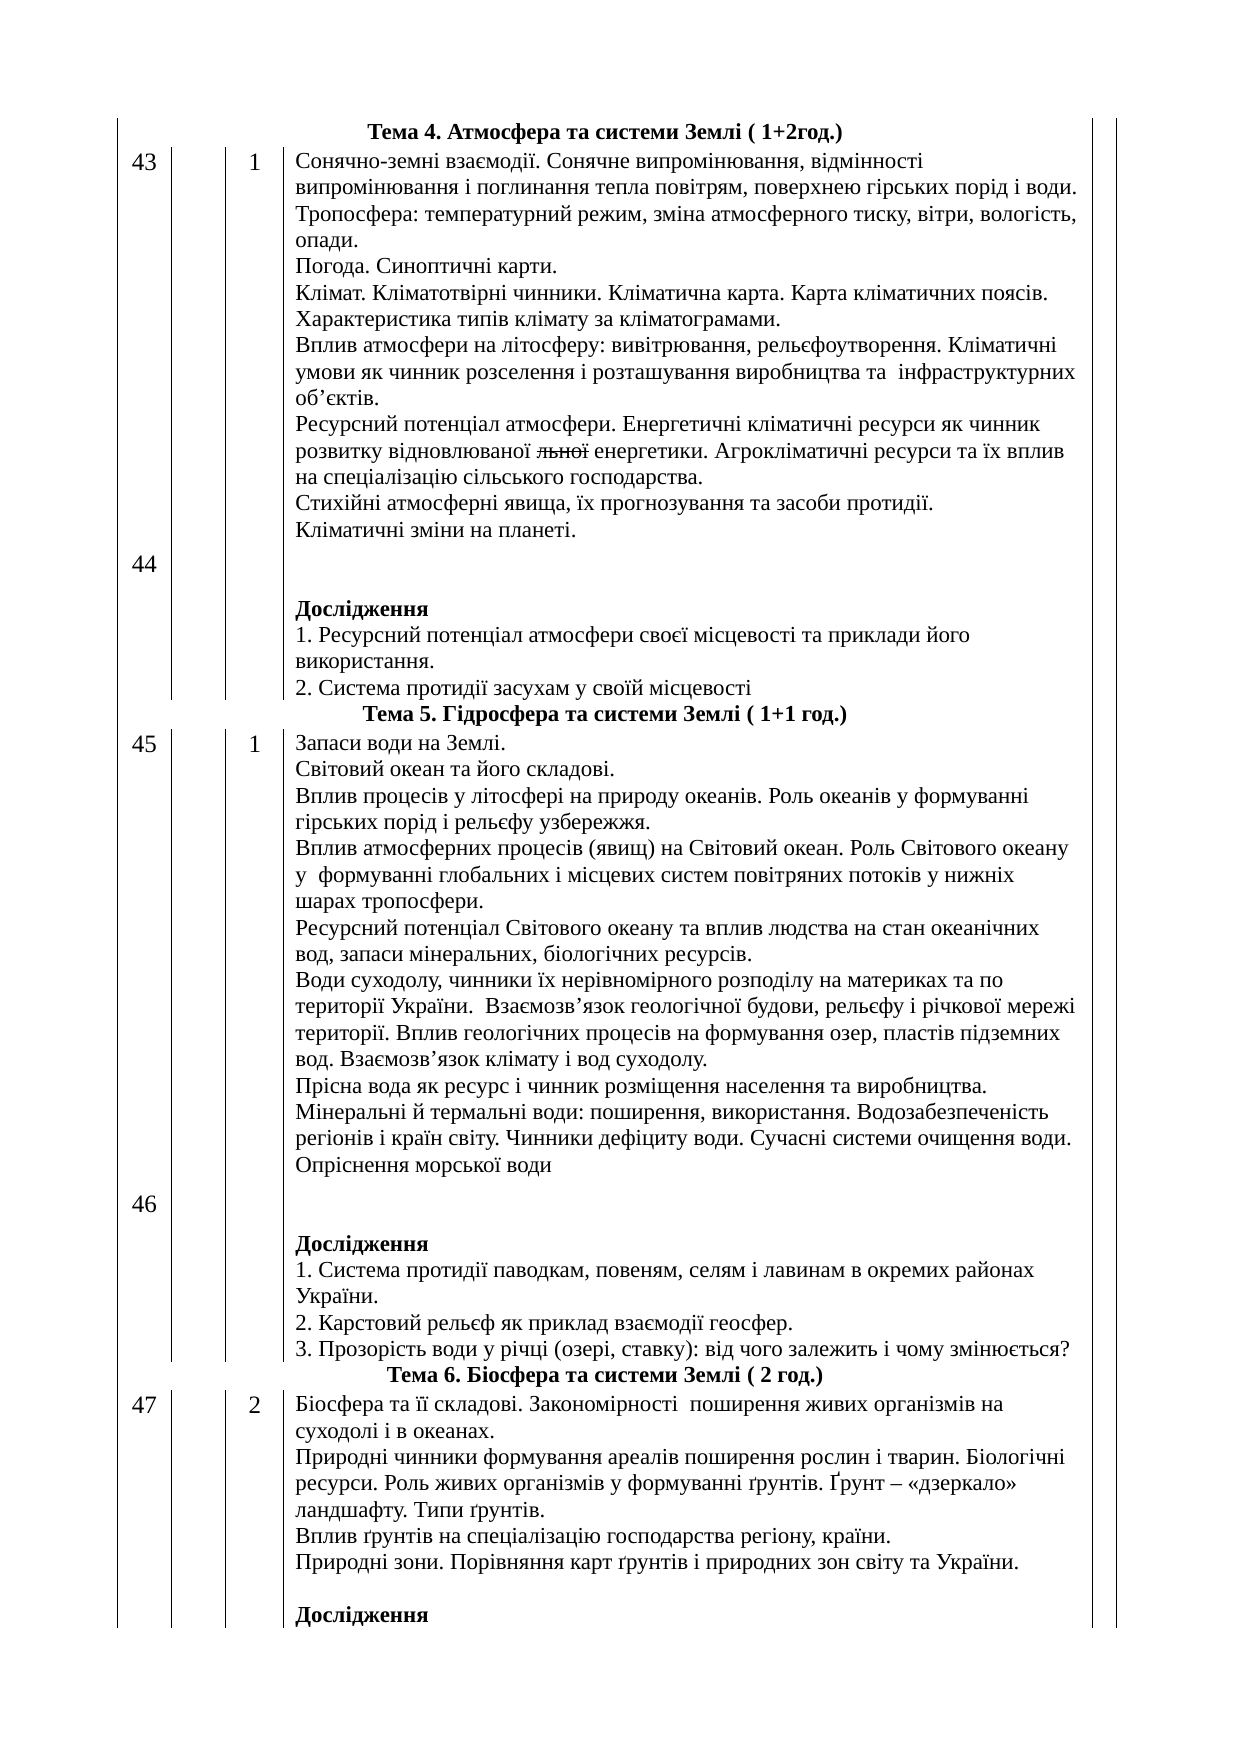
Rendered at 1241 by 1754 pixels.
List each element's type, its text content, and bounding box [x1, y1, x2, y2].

table_cell [172, 1390, 225, 1627]
table_cell Тема 4. Атмосфера та системи Землі ( 1+2год.) [118, 118, 1092, 147]
table_cell Сонячно-земні взаємодії. Сонячне випромінювання, відмінності випромінювання і поглинання тепла повітрям, поверхнею гірських порід і води. Тропосфера: температурний режим, зміна атмосферного тиску, вітри, вологість, опади. Погода. Синоптичні карти. Клімат. Кліматотвірні чинники. Кліматична карта. Карта кліматичних поясів. Характеристика типів клімату за кліматограмами. Вплив атмосфери на літосферу: вивітрювання, рельєфоутворення. Кліматичні умови як чинник розселення і розташування виробництва та інфраструктурних об’єктів. Ресурсний потенціал атмосфери. Енергетичні кліматичні ресурси як чинник розвитку відновлюваної льної енергетики. Агрокліматичні ресурси та їх вплив на спеціалізацію сільського господарства. Стихійні атмосферні явища, їх прогнозування та засоби протидії. Кліматичні зміни на планеті. Дослідження 1. Ресурсний потенціал атмосфери своєї місцевості та приклади його використання. 2. Система протидії засухам у своїй місцевості [284, 147, 1092, 700]
table_cell 47 [118, 1390, 171, 1627]
table_cell [1093, 147, 1116, 700]
table_cell [1093, 729, 1116, 1362]
table_cell [172, 147, 225, 700]
table_cell [1093, 118, 1116, 147]
table_cell 1 [226, 147, 283, 700]
table_cell Біосфера та її складові. Закономірності поширення живих організмів на суходолі і в океанах. Природні чинники формування ареалів поширення рослин і тварин. Біологічні ресурси. Роль живих організмів у формуванні ґрунтів. Ґрунт – «дзеркало» ландшафту. Типи ґрунтів. Вплив ґрунтів на спеціалізацію господарства регіону, країни. Природні зони. Порівняння карт ґрунтів і природних зон світу та України. Дослідження [284, 1390, 1092, 1627]
table_cell Тема 5. Гідросфера та системи Землі ( 1+1 год.) [118, 700, 1092, 729]
table_cell Запаси води на Землі. Світовий океан та його складові. Вплив процесів у літосфері на природу океанів. Роль океанів у формуванні гірських порід і рельєфу узбережжя. Вплив атмосферних процесів (явищ) на Світовий океан. Роль Світового океану у формуванні глобальних і місцевих систем повітряних потоків у нижніх шарах тропосфери. Ресурсний потенціал Світового океану та вплив людства на стан океанічних вод, запаси мінеральних, біологічних ресурсів. Води суходолу, чинники їх нерівномірного розподілу на материках та по території України. Взаємозв’язок геологічної будови, рельєфу і річкової мережі території. Вплив геологічних процесів на формування озер, пластів підземних вод. Взаємозв’язок клімату і вод суходолу. Прісна вода як ресурс і чинник розміщення населення та виробництва. Мінеральні й термальні води: поширення, використання. Водозабезпеченість регіонів і країн світу. Чинники дефіциту води. Сучасні системи очищення води. Опріснення морської води Дослідження 1. Система протидії паводкам, повеням, селям і лавинам в окремих районах України. 2. Карстовий рельєф як приклад взаємодії геосфер. 3. Прозорість води у річці (озері, ставку): від чого залежить і чому змінюється? [284, 729, 1092, 1362]
table_cell [1093, 1362, 1116, 1390]
table_cell 43 44 [118, 147, 171, 700]
table_cell 2 [226, 1390, 283, 1627]
table_cell 45 46 [118, 729, 171, 1362]
table_cell Тема 6. Біосфера та системи Землі ( 2 год.) [118, 1362, 1092, 1390]
table_cell [1093, 700, 1116, 729]
table_cell [172, 729, 225, 1362]
table_cell [1093, 1390, 1116, 1627]
table_cell 1 [226, 729, 283, 1362]
